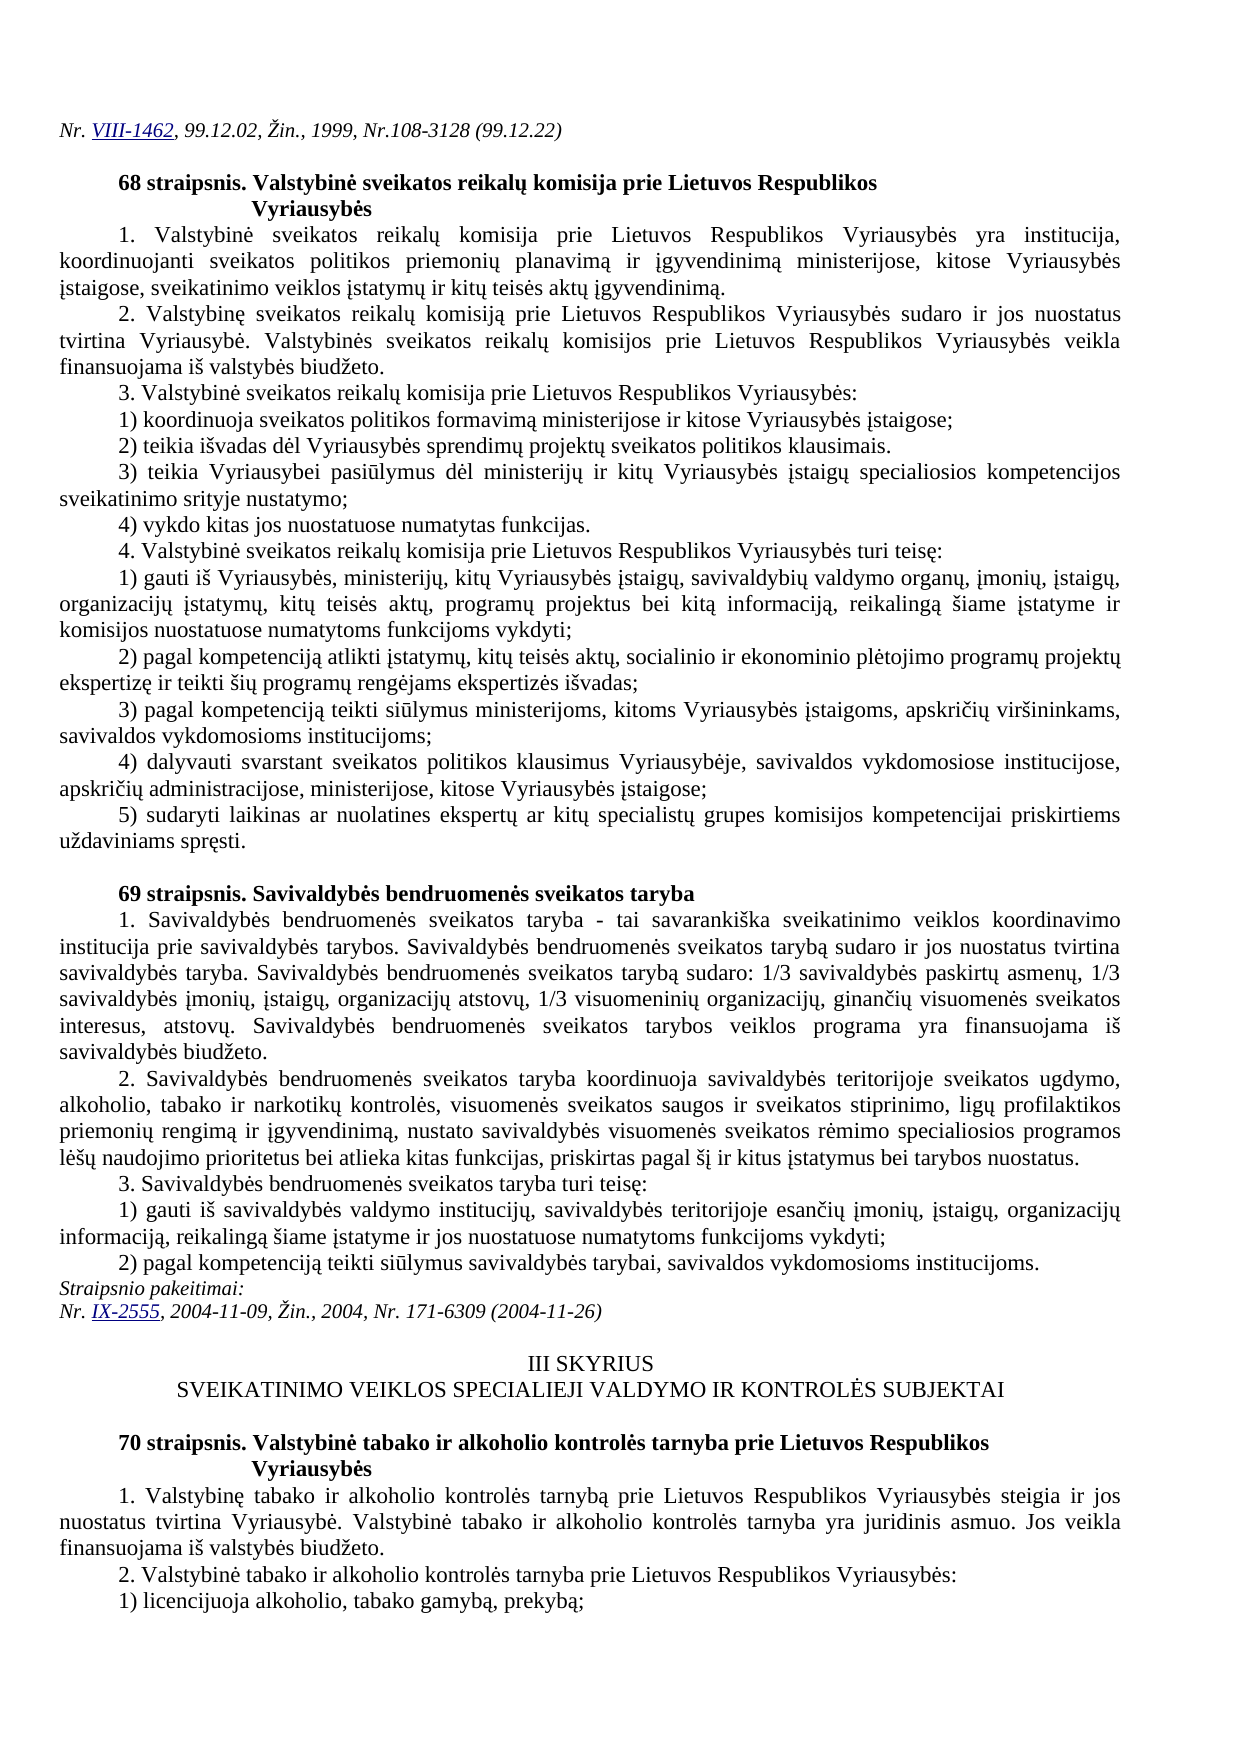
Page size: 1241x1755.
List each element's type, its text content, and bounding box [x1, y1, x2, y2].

text Nr. VIII-1462, 99.12.02, Žin., 1999, Nr.108-3128 (99.12.22) [59, 118, 1122, 142]
text 1) licencijuoja alkoholio, tabako gamybą, prekybą; [59, 1587, 1122, 1613]
text 2. Valstybinę sveikatos reikalų komisiją prie Lietuvos Respublikos Vyriausybės sudaro ir jos nuostatus tvirtina Vyriausybė. Valstybinės sveikatos reikalų komisijos prie Lietuvos Respublikos Vyriausybės veikla finansuojama iš valstybės biudžeto. [59, 300, 1122, 379]
text 2. Valstybinė tabako ir alkoholio kontrolės tarnyba prie Lietuvos Respublikos Vyriausybės: [59, 1561, 1122, 1587]
text Vyriausybės [251, 1455, 1122, 1482]
text 3) pagal kompetenciją teikti siūlymus ministerijoms, kitoms Vyriausybės įstaigoms, apskričių viršininkams, savivaldos vykdomosioms institucijoms; [59, 696, 1122, 748]
text 3. Valstybinė sveikatos reikalų komisija prie Lietuvos Respublikos Vyriausybės: [59, 379, 1122, 406]
text Vyriausybės [251, 195, 1122, 221]
text 68 straipsnis. Valstybinė sveikatos reikalų komisija prie Lietuvos Respublikos [118, 168, 1122, 195]
text 2. Savivaldybės bendruomenės sveikatos taryba koordinuoja savivaldybės teritorijoje sveikatos ugdymo, alkoholio, tabako ir narkotikų kontrolės, visuomenės sveikatos saugos ir sveikatos stiprinimo, ligų profilaktikos priemonių rengimą ir įgyvendinimą, nustato savivaldybės visuomenės sveikatos rėmimo specialiosios programos lėšų naudojimo prioritetus bei atlieka kitas funkcijas, priskirtas pagal šį ir kitus įstatymus bei tarybos nuostatus. [59, 1064, 1122, 1170]
text Nr. IX-2555, 2004-11-09, Žin., 2004, Nr. 171-6309 (2004-11-26) [59, 1299, 1122, 1323]
text SVEIKATINIMO VEIKLOS SPECIALIEJI VALDYMO IR KONTROLĖS SUBJEKTAI [59, 1376, 1122, 1403]
text 3) teikia Vyriausybei pasiūlymus dėl ministerijų ir kitų Vyriausybės įstaigų specialiosios kompetencijos sveikatinimo srityje nustatymo; [59, 458, 1122, 511]
text 4. Valstybinė sveikatos reikalų komisija prie Lietuvos Respublikos Vyriausybės turi teisę: [59, 537, 1122, 564]
text 2) pagal kompetenciją atlikti įstatymų, kitų teisės aktų, socialinio ir ekonominio plėtojimo programų projektų ekspertizę ir teikti šių programų rengėjams ekspertizės išvadas; [59, 643, 1122, 696]
text 5) sudaryti laikinas ar nuolatines ekspertų ar kitų specialistų grupes komisijos kompetencijai priskirtiems uždaviniams spręsti. [59, 801, 1122, 854]
text 4) vykdo kitas jos nuostatuose numatytas funkcijas. [59, 511, 1122, 537]
text 2) teikia išvadas dėl Vyriausybės sprendimų projektų sveikatos politikos klausimais. [59, 432, 1122, 458]
text 4) dalyvauti svarstant sveikatos politikos klausimus Vyriausybėje, savivaldos vykdomosiose institucijose, apskričių administracijose, ministerijose, kitose Vyriausybės įstaigose; [59, 748, 1122, 801]
text 1) gauti iš savivaldybės valdymo institucijų, savivaldybės teritorijoje esančių įmonių, įstaigų, organizacijų informaciją, reikalingą šiame įstatyme ir jos nuostatuose numatytoms funkcijoms vykdyti; [59, 1196, 1122, 1249]
text 69 straipsnis. Savivaldybės bendruomenės sveikatos taryba [59, 880, 1122, 906]
text 70 straipsnis. Valstybinė tabako ir alkoholio kontrolės tarnyba prie Lietuvos Respublikos [118, 1429, 1122, 1455]
text 1) gauti iš Vyriausybės, ministerijų, kitų Vyriausybės įstaigų, savivaldybių valdymo organų, įmonių, įstaigų, organizacijų įstatymų, kitų teisės aktų, programų projektus bei kitą informaciją, reikalingą šiame įstatyme ir komisijos nuostatuose numatytoms funkcijoms vykdyti; [59, 564, 1122, 643]
text 1) koordinuoja sveikatos politikos formavimą ministerijose ir kitose Vyriausybės įstaigose; [59, 406, 1122, 432]
text III SKYRIUS [59, 1350, 1122, 1376]
text 1. Valstybinę tabako ir alkoholio kontrolės tarnybą prie Lietuvos Respublikos Vyriausybės steigia ir jos nuostatus tvirtina Vyriausybė. Valstybinė tabako ir alkoholio kontrolės tarnyba yra juridinis asmuo. Jos veikla finansuojama iš valstybės biudžeto. [59, 1482, 1122, 1561]
text 1. Savivaldybės bendruomenės sveikatos taryba - tai savarankiška sveikatinimo veiklos koordinavimo institucija prie savivaldybės tarybos. Savivaldybės bendruomenės sveikatos tarybą sudaro ir jos nuostatus tvirtina savivaldybės taryba. Savivaldybės bendruomenės sveikatos tarybą sudaro: 1/3 savivaldybės paskirtų asmenų, 1/3 savivaldybės įmonių, įstaigų, organizacijų atstovų, 1/3 visuomeninių organizacijų, ginančių visuomenės sveikatos interesus, atstovų. Savivaldybės bendruomenės sveikatos tarybos veiklos programa yra finansuojama iš savivaldybės biudžeto. [59, 906, 1122, 1064]
text 2) pagal kompetenciją teikti siūlymus savivaldybės tarybai, savivaldos vykdomosioms institucijoms. [59, 1249, 1122, 1275]
text 1. Valstybinė sveikatos reikalų komisija prie Lietuvos Respublikos Vyriausybės yra institucija, koordinuojanti sveikatos politikos priemonių planavimą ir įgyvendinimą ministerijose, kitose Vyriausybės įstaigose, sveikatinimo veiklos įstatymų ir kitų teisės aktų įgyvendinimą. [59, 221, 1122, 300]
text Straipsnio pakeitimai: [59, 1275, 1122, 1299]
text 3. Savivaldybės bendruomenės sveikatos taryba turi teisę: [59, 1170, 1122, 1196]
